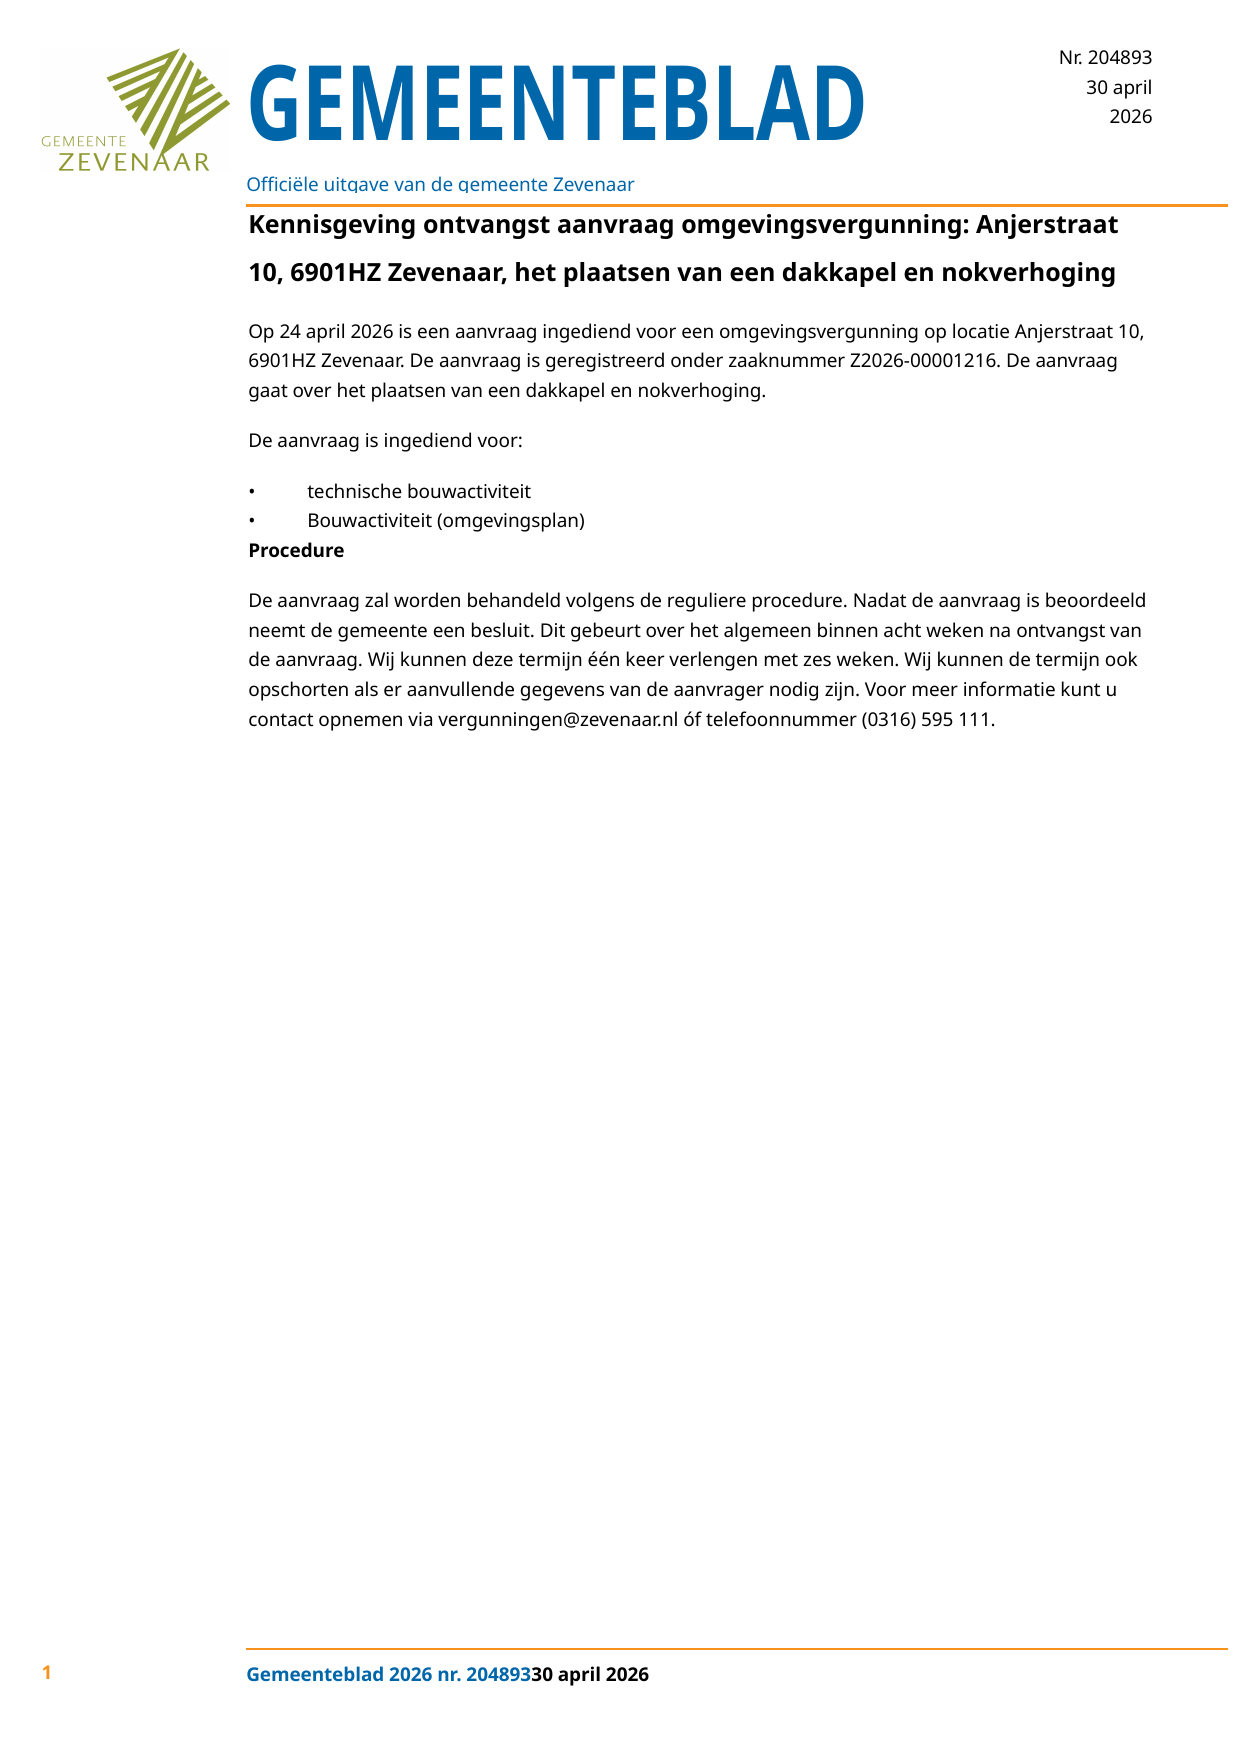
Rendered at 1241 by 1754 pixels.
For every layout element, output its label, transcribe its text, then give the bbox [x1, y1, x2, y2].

text Kennisgeving ontvangst aanvraag omgevingsvergunning: Anjerstraat 10, 6901HZ Zevenaar, het plaatsen van een dakkapel en nokverhoging [248, 207, 1152, 288]
text De aanvraag zal worden behandeld volgens de reguliere procedure. Nadat de aanvraag is beoordeeld neemt de gemeente een besluit. Dit gebeurt over het algemeen binnen acht weken na ontvangst van de aanvraag. Wij kunnen deze termijn één keer verlengen met zes weken. Wij kunnen de termijn ook opschorten als er aanvullende gegevens van de aanvrager nodig zijn. Voor meer informatie kunt u contact opnemen via vergunningen@zevenaar.nl óf telefoonnummer (0316) 595 111. [248, 587, 1152, 732]
text Procedure [248, 537, 1152, 563]
text De aanvraag is ingediend voor: [248, 427, 1152, 453]
list technische bouwactiviteit [248, 478, 1152, 504]
text Op 24 april 2026 is een aanvraag ingediend voor een omgevingsvergunning op locatie Anjerstraat 10, 6901HZ Zevenaar. De aanvraag is geregistreerd onder zaaknummer Z2026-00001216. De aanvraag gaat over het plaatsen van een dakkapel en nokverhoging. [248, 318, 1152, 403]
list Bouwactiviteit (omgevingsplan) [248, 507, 1152, 533]
picture [41, 47, 231, 172]
